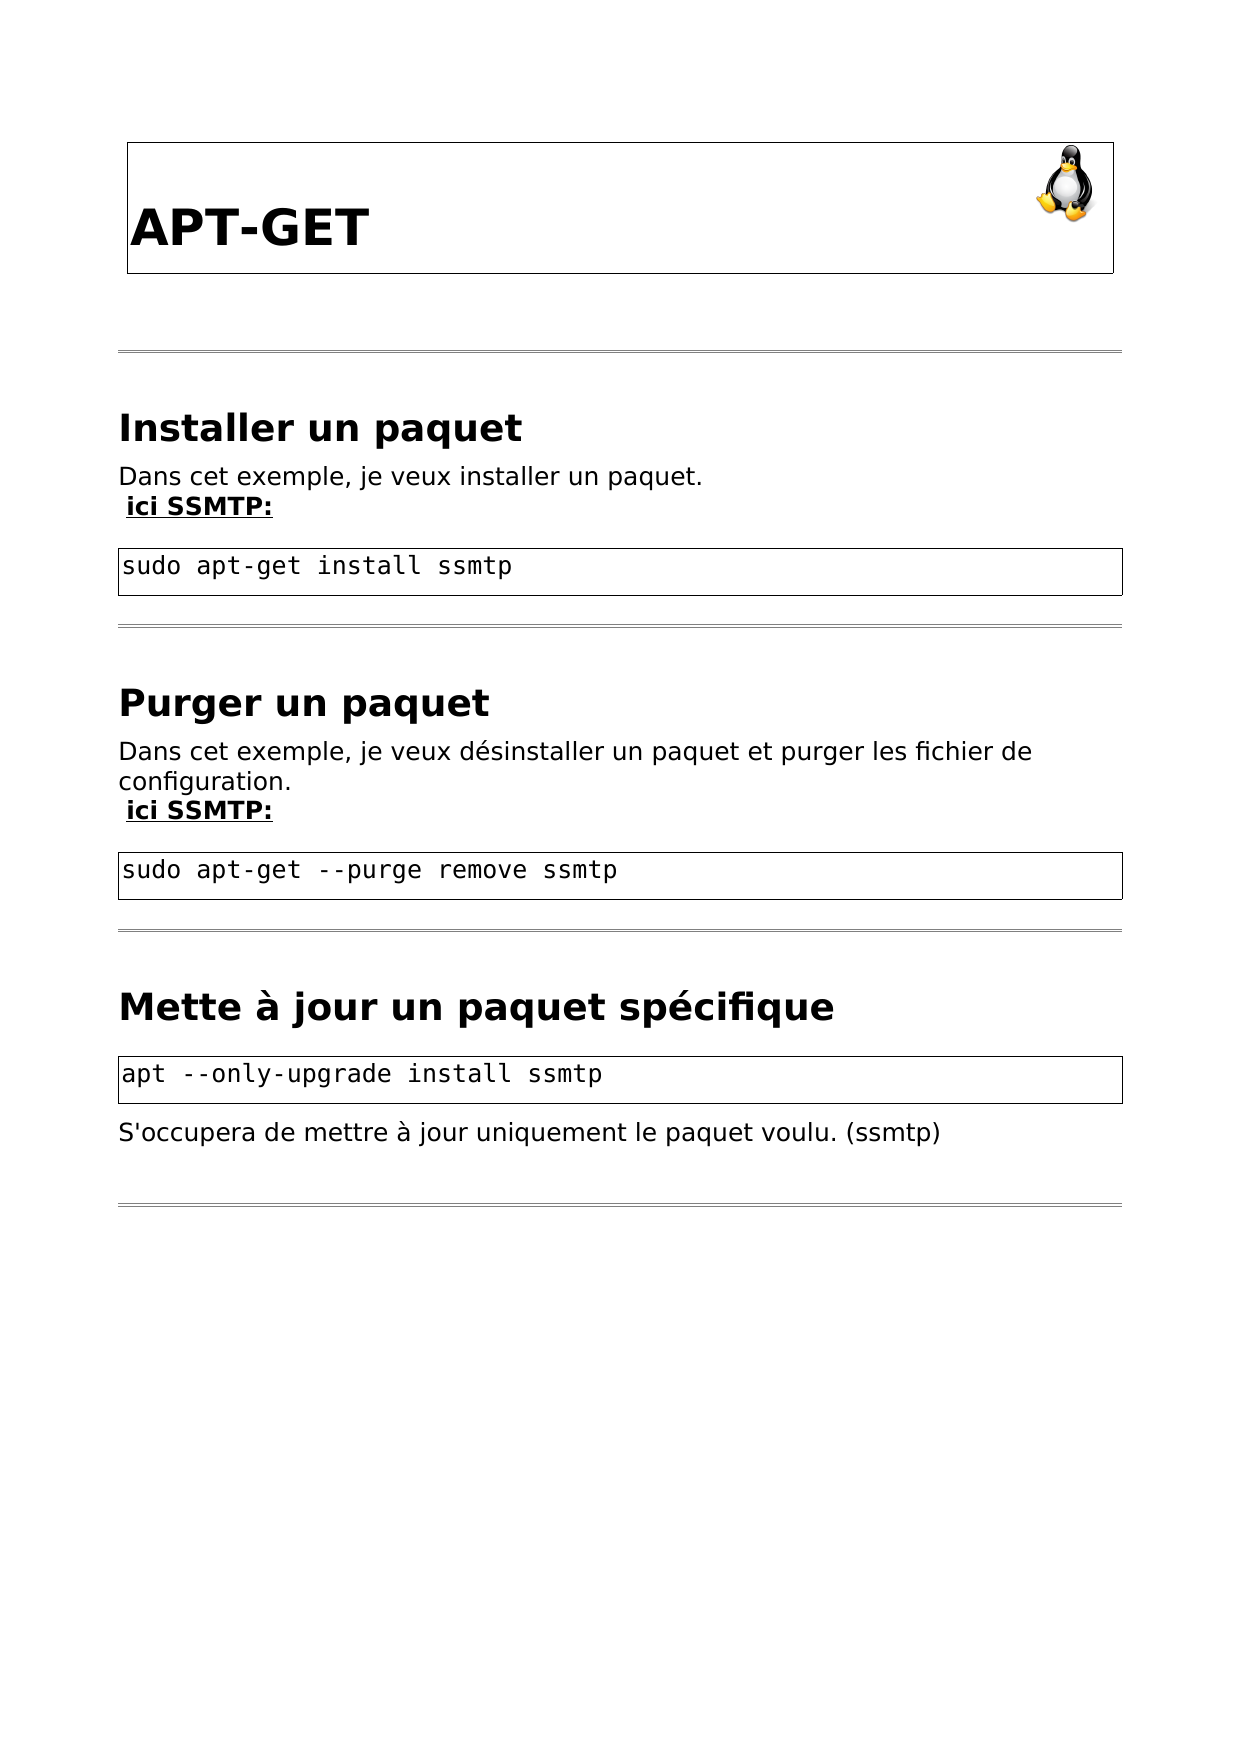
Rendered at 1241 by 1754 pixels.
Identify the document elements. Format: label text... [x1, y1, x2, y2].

table_header sudo apt-get install ssmtp [119, 549, 1122, 595]
subtitle Installer un paquet [118, 406, 1122, 450]
text S'occupera de mettre à jour uniquement le paquet voulu. (ssmtp) [118, 1118, 1122, 1176]
table_header APT-GET [128, 143, 1113, 273]
table_header apt --only-upgrade install ssmtp [119, 1057, 1122, 1103]
subtitle Purger un paquet [118, 681, 1122, 725]
table_header sudo apt-get --purge remove ssmtp [119, 853, 1122, 899]
text Dans cet exemple, je veux désinstaller un paquet et purger les fichier de configuration. ici SSMTP: [118, 737, 1122, 825]
subtitle Mette à jour un paquet spécifique [118, 985, 1122, 1029]
text Dans cet exemple, je veux installer un paquet. ici SSMTP: [118, 463, 1122, 521]
picture [1032, 144, 1111, 223]
